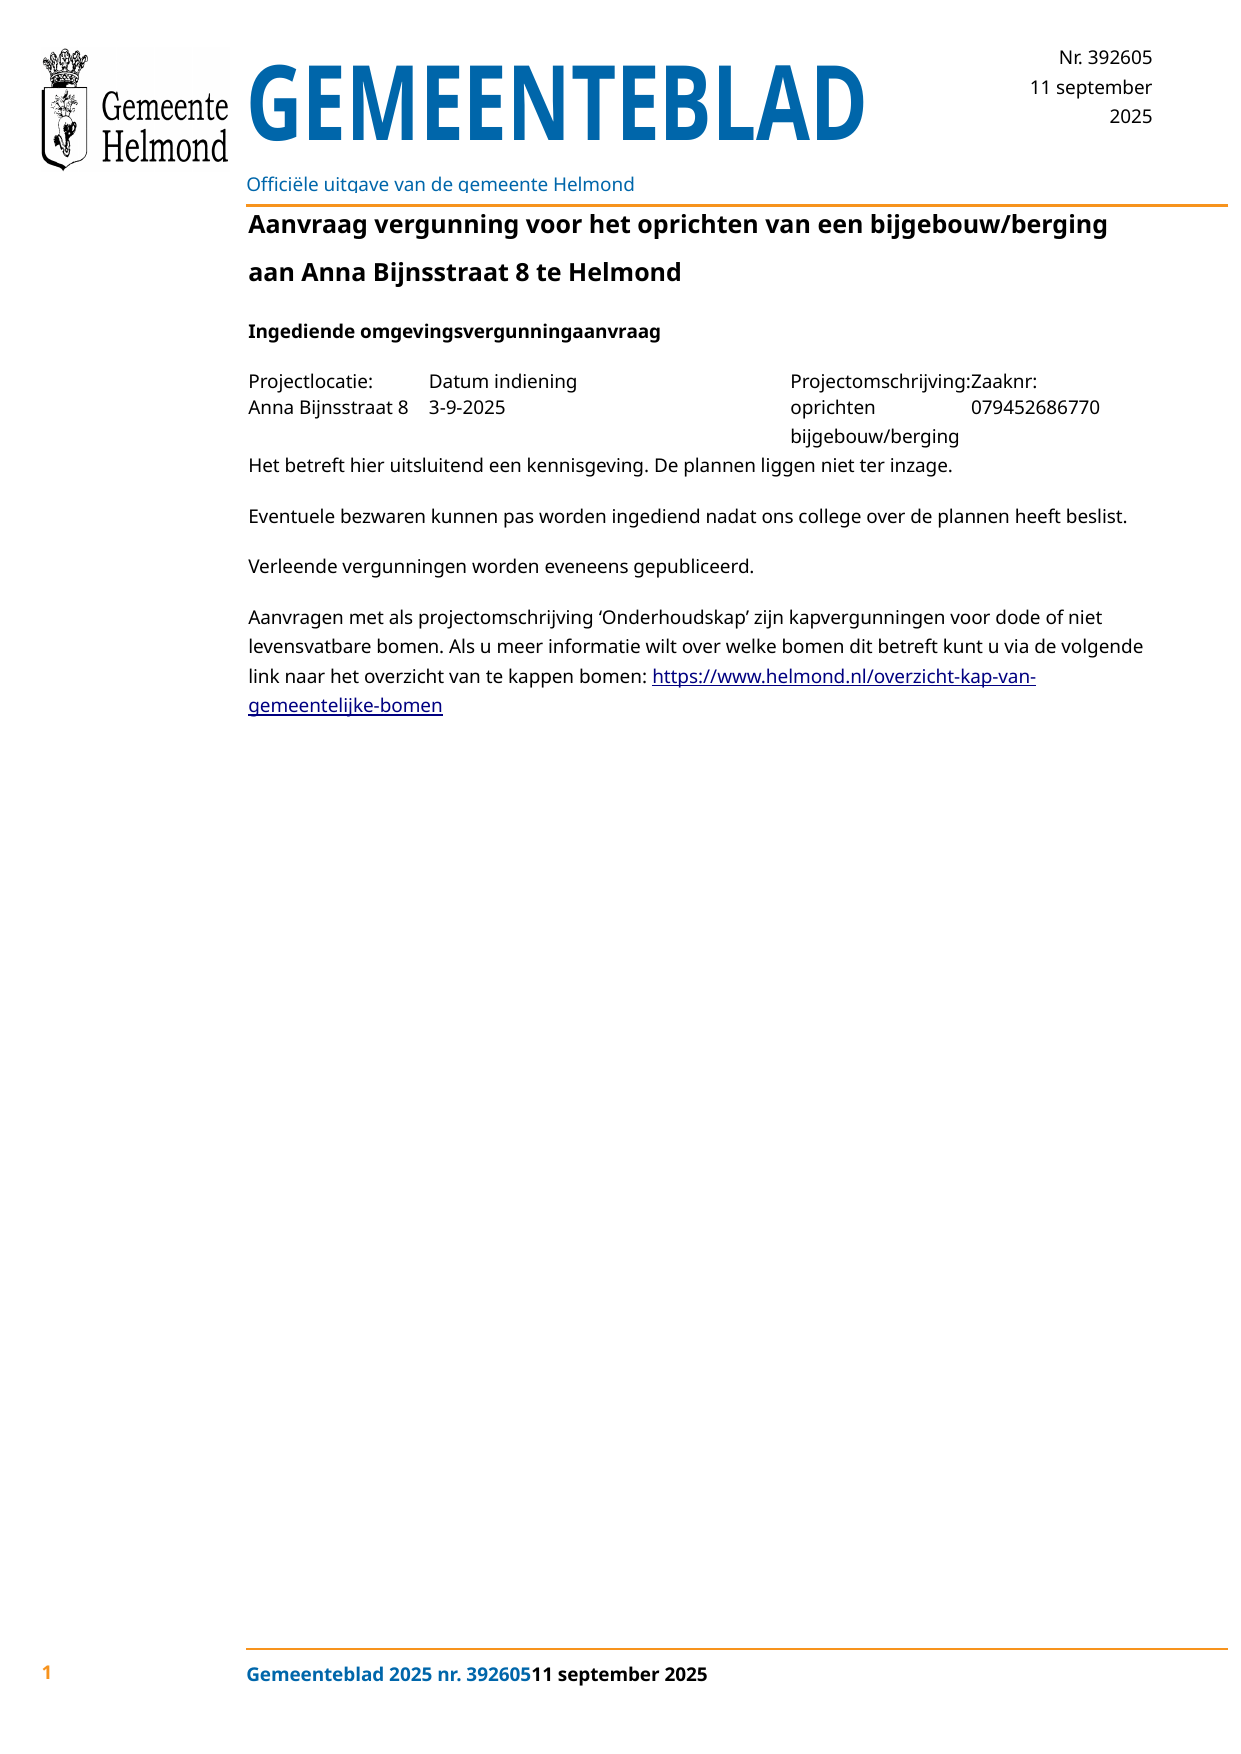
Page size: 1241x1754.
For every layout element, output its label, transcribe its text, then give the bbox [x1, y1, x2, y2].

table_cell oprichten bijgebouw/berging [790, 394, 971, 449]
table_cell Anna Bijnsstraat 8 [248, 394, 429, 449]
table_cell 3-9-2025 [429, 394, 609, 449]
text Ingediende omgevingsvergunningaanvraag [248, 318, 1152, 344]
table_cell [609, 394, 790, 449]
text Aanvraag vergunning voor het oprichten van een bijgebouw/berging aan Anna Bijnsstraat 8 te Helmond [248, 207, 1152, 288]
text Het betreft hier uitsluitend een kennisgeving. De plannen liggen niet ter inzage. [248, 453, 1152, 478]
table_header Zaaknr: [971, 369, 1152, 394]
table_header Datum indiening [429, 369, 609, 394]
text Verleende vergunningen worden eveneens gepubliceerd. [248, 553, 1152, 579]
text Aanvragen met als projectomschrijving ‘Onderhoudskap’ zijn kapvergunningen voor dode of niet levensvatbare bomen. Als u meer informatie wilt over welke bomen dit betreft kunt u via de volgende link naar het overzicht van te kappen bomen: https://www.helmond.nl/overzicht-kap-van-gemeentelijke-bomen [248, 604, 1152, 718]
picture [41, 47, 231, 172]
table_header Projectomschrijving: [790, 369, 971, 394]
text Eventuele bezwaren kunnen pas worden ingediend nadat ons college over de plannen heeft beslist. [248, 503, 1152, 529]
table_header [609, 369, 790, 394]
table_header Projectlocatie: [248, 369, 429, 394]
table_cell 079452686770 [971, 394, 1152, 449]
